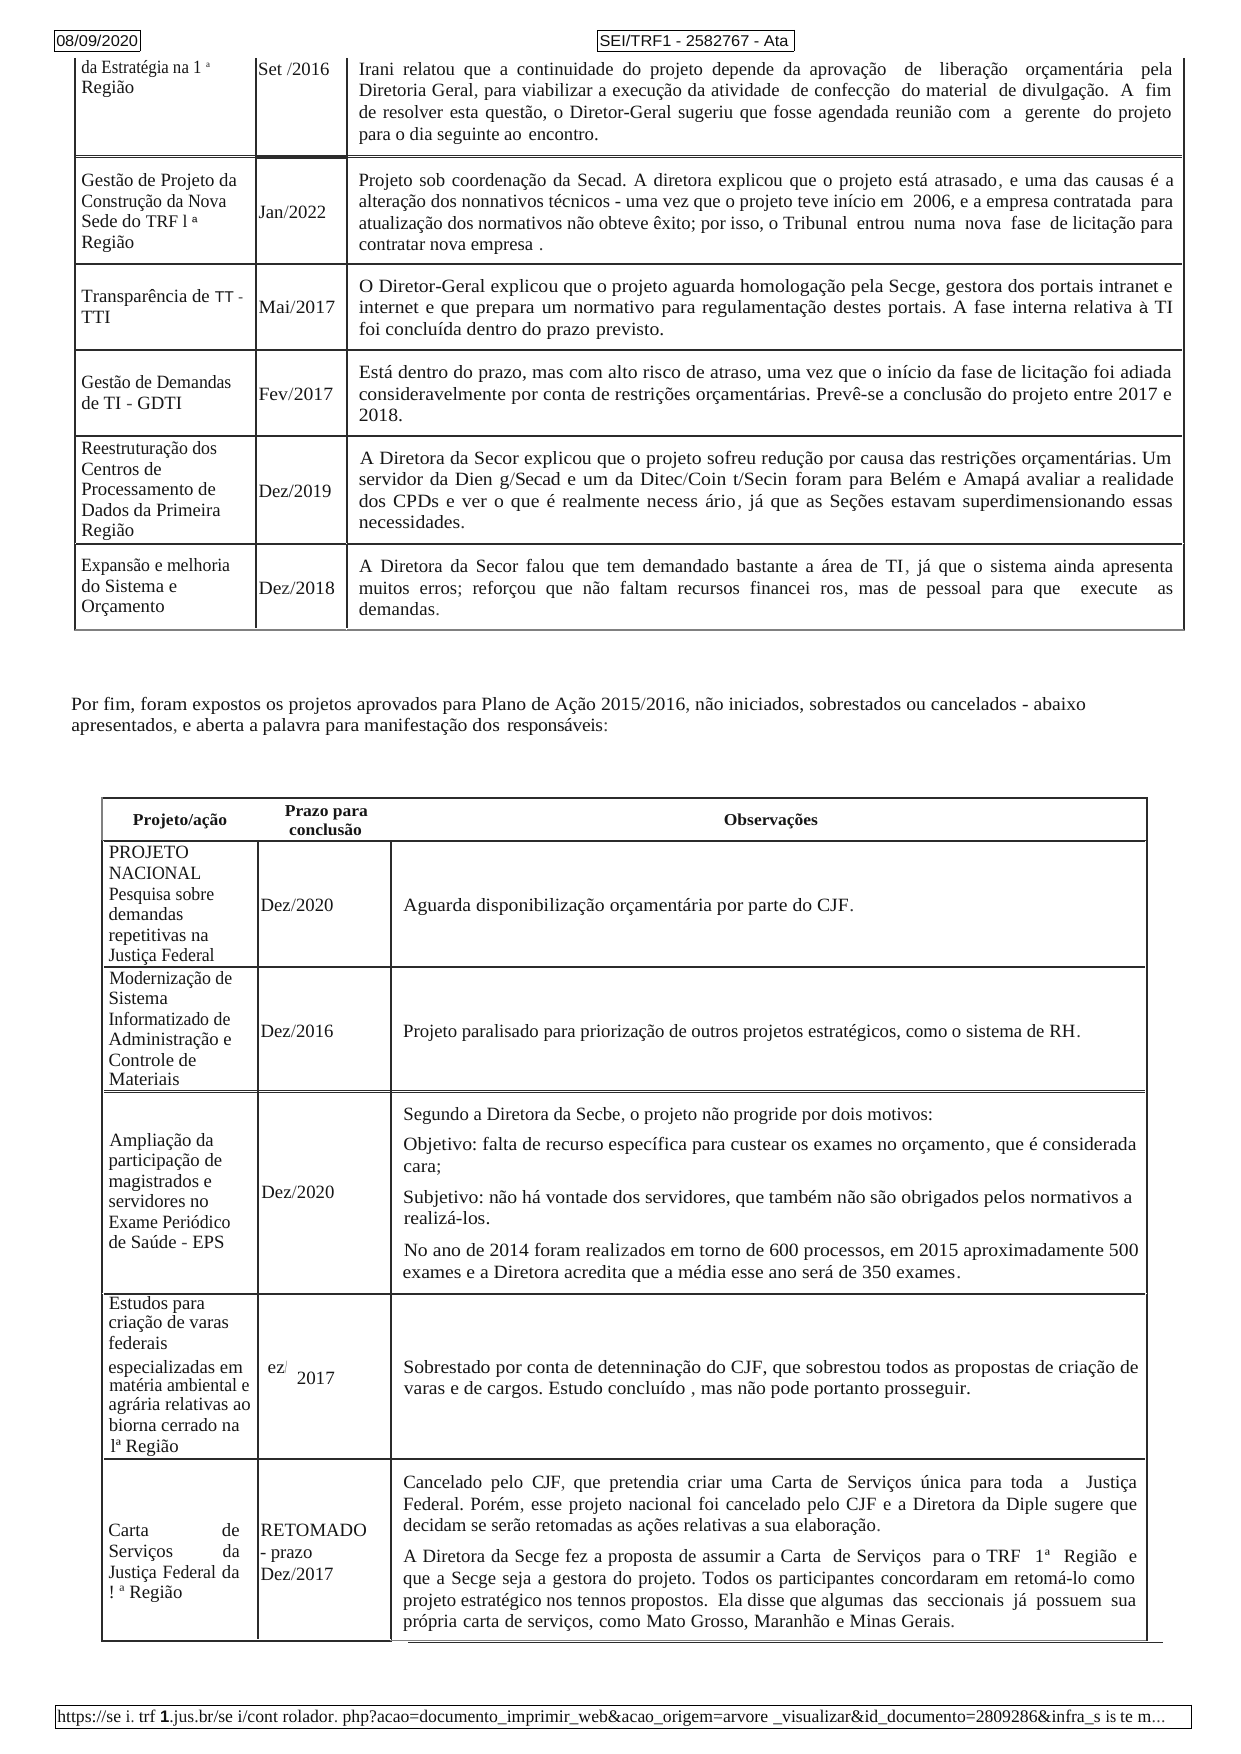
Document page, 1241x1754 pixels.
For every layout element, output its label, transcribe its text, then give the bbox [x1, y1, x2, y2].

table_cell federais [103, 1335, 257, 1356]
table_cell lª Região [103, 1438, 257, 1458]
table_cell A Diretora da Secor falou que tem demandado bastante a área de TI, já que o sistema ainda apresenta muitos erros; reforçou que não faltam recursos financei ros, mas de pessoal para que execute as demandas. [346, 543, 1183, 629]
table_cell Objetivo: falta de recurso específica para custear os exames no orçamento, que é considerada cara; Subjetivo: não há vontade dos servidores, que também não são obrigados pelos normativos a realizá-los. No ano de 2014 foram realizados em torno de 600 processos, em 2015 aproximadamente 500 exames e a Diretora acredita que a média esse ano será de 350 exames. [392, 1127, 1146, 1292]
table_cell Transparência de TT - TTI [76, 265, 255, 349]
table_cell Dez/2019 [257, 437, 346, 543]
table_cell [259, 1295, 390, 1314]
table_cell [259, 1314, 390, 1335]
table_cell ez/ 2017 [259, 1356, 390, 1417]
table_cell Está dentro do prazo, mas com alto risco de atraso, uma vez que o início da fase de licitação foi adiada consideravelmente por conta de restrições orçamentárias. Prevê-se a conclusão do projeto entre 2017 e 2018. [348, 349, 1183, 435]
table_cell Segundo a Diretora da Secbe, o projeto não progride por dois motivos: [392, 1090, 1146, 1127]
subtitle Por fim, foram expostos os projetos aprovados para Plano de Ação 2015/2016, não iniciados, sobrestados ou cancelados - abaixo apresentados, e aberta a palavra para manifestação dos responsáveis: [71, 692, 1135, 736]
table_header Projeto/ação [103, 799, 252, 840]
table_cell [259, 1417, 390, 1437]
table_cell Gestão de Projeto da Construção da Nova Sede do TRF l ª Região [76, 158, 255, 263]
table_cell Dez/2018 [256, 545, 346, 629]
table_cell Estudos para [103, 1293, 257, 1314]
table_cell [259, 1335, 390, 1356]
table_header [252, 799, 258, 840]
table_cell Projeto sob coordenação da Secad. A diretora explicou que o projeto está atrasado, e uma das causas é a alteração dos nonnativos técnicos - uma vez que o projeto teve início em 2006, e a empresa contratada para atualização dos normativos não obteve êxito; por isso, o Tribunal entrou numa nova fase de licitação para contratar nova empresa . [348, 155, 1183, 263]
table_cell Gestão de Demandas de TI - GDTI [76, 351, 255, 435]
table_cell especializadas em matéria ambiental e agrária relativas ao [103, 1356, 257, 1417]
table_cell Fev/2017 [257, 351, 346, 435]
table_header da Estratégia na 1 ª Região [76, 58, 255, 155]
table_cell [103, 1090, 257, 1127]
table_cell biorna cerrado na [103, 1417, 257, 1437]
table_cell Reestruturação dos Centros de Processamento de Dados da Primeira Região [76, 437, 255, 543]
table_cell O Diretor-Geral explicou que o projeto aguarda homologação pela Secge, gestora dos portais intranet e internet e que prepara um normativo para regulamentação destes portais. A fase interna relativa à TI foi concluída dentro do prazo previsto. [348, 263, 1183, 349]
table_cell Dez/2016 [259, 968, 390, 1090]
table_cell Aguarda disponibilização orçamentária por parte do CJF. [392, 841, 1146, 966]
table_cell [259, 1093, 390, 1127]
table_cell Cancelado pelo CJF, que pretendia criar uma Carta de Serviços única para toda a Justiça Federal. Porém, esse projeto nacional foi cancelado pelo CJF e a Diretora da Diple sugere que decidam se serão retomadas as ações relativas a sua elaboração. A Diretora da Secge fez a proposta de assumir a Carta de Serviços para o TRF 1ª Região e que a Secge seja a gestora do projeto. Todos os participantes concordaram em retomá-lo como projeto estratégico nos tennos propostos. Ela disse que algumas das seccionais já possuem sua própria carta de serviços, como Mato Grosso, Maranhão e Minas Gerais. [392, 1458, 1146, 1640]
table_cell Modernização de Sistema Informatizado de Administração e Controle de Materiais [103, 966, 257, 1090]
table_header Observações [391, 799, 1146, 840]
table_cell [392, 1438, 1146, 1458]
table_cell Carta de Serviços da Justiça Federal da ! ª Região [103, 1458, 258, 1640]
table_cell Ampliação da participação de magistrados e servidores no Exame Periódico de Saúde - EPS [103, 1127, 257, 1292]
table_cell [392, 1314, 1146, 1335]
table_cell [259, 1438, 390, 1458]
table_header Prazo para conclusão [258, 799, 391, 840]
table_cell A Diretora da Secor explicou que o projeto sofreu redução por causa das restrições orçamentárias. Um servidor da Dien g/Secad e um da Ditec/Coin t/Secin foram para Belém e Amapá avaliar a realidade dos CPDs e ver o que é realmente necess ário, já que as Seções estavam superdimensionando essas necessidades. [348, 435, 1183, 543]
table_cell Dez/2020 [259, 1127, 390, 1292]
table_cell [392, 1335, 1146, 1356]
table_cell Mai/2017 [257, 265, 346, 349]
table_cell criação de varas [103, 1314, 257, 1335]
table_cell Expansão e melhoria do Sistema e­ Orçamento [76, 545, 256, 629]
table_cell Projeto paralisado para priorização de outros projetos estratégicos, como o sistema de RH. [392, 966, 1146, 1090]
table_cell Dez/2020 [259, 842, 390, 966]
table_cell Sobrestado por conta de detenninação do CJF, que sobrestou todos as propostas de criação de varas e de cargos. Estudo concluído , mas não pode portanto prosseguir. [392, 1356, 1146, 1417]
table_cell [392, 1417, 1146, 1437]
table_cell PROJETO NACIONAL­ Pesquisa sobre demandas repetitivas na Justiça Federal [103, 841, 257, 966]
table_cell [392, 1293, 1146, 1314]
table_header Irani relatou que a continuidade do projeto depende da aprovação de liberação orçamentária pela Diretoria Geral, para viabilizar a execução da atividade de confecção do material de divulgação. A fim de resolver esta questão, o Diretor-Geral sugeriu que fosse agendada reunião com a gerente do projeto para o dia seguinte ao encontro. [348, 58, 1183, 155]
table_cell Jan/2022 [257, 159, 346, 263]
table_cell RETOMADO - prazo Dez/2017 [258, 1460, 391, 1640]
table_header Set /2016 [257, 58, 346, 155]
